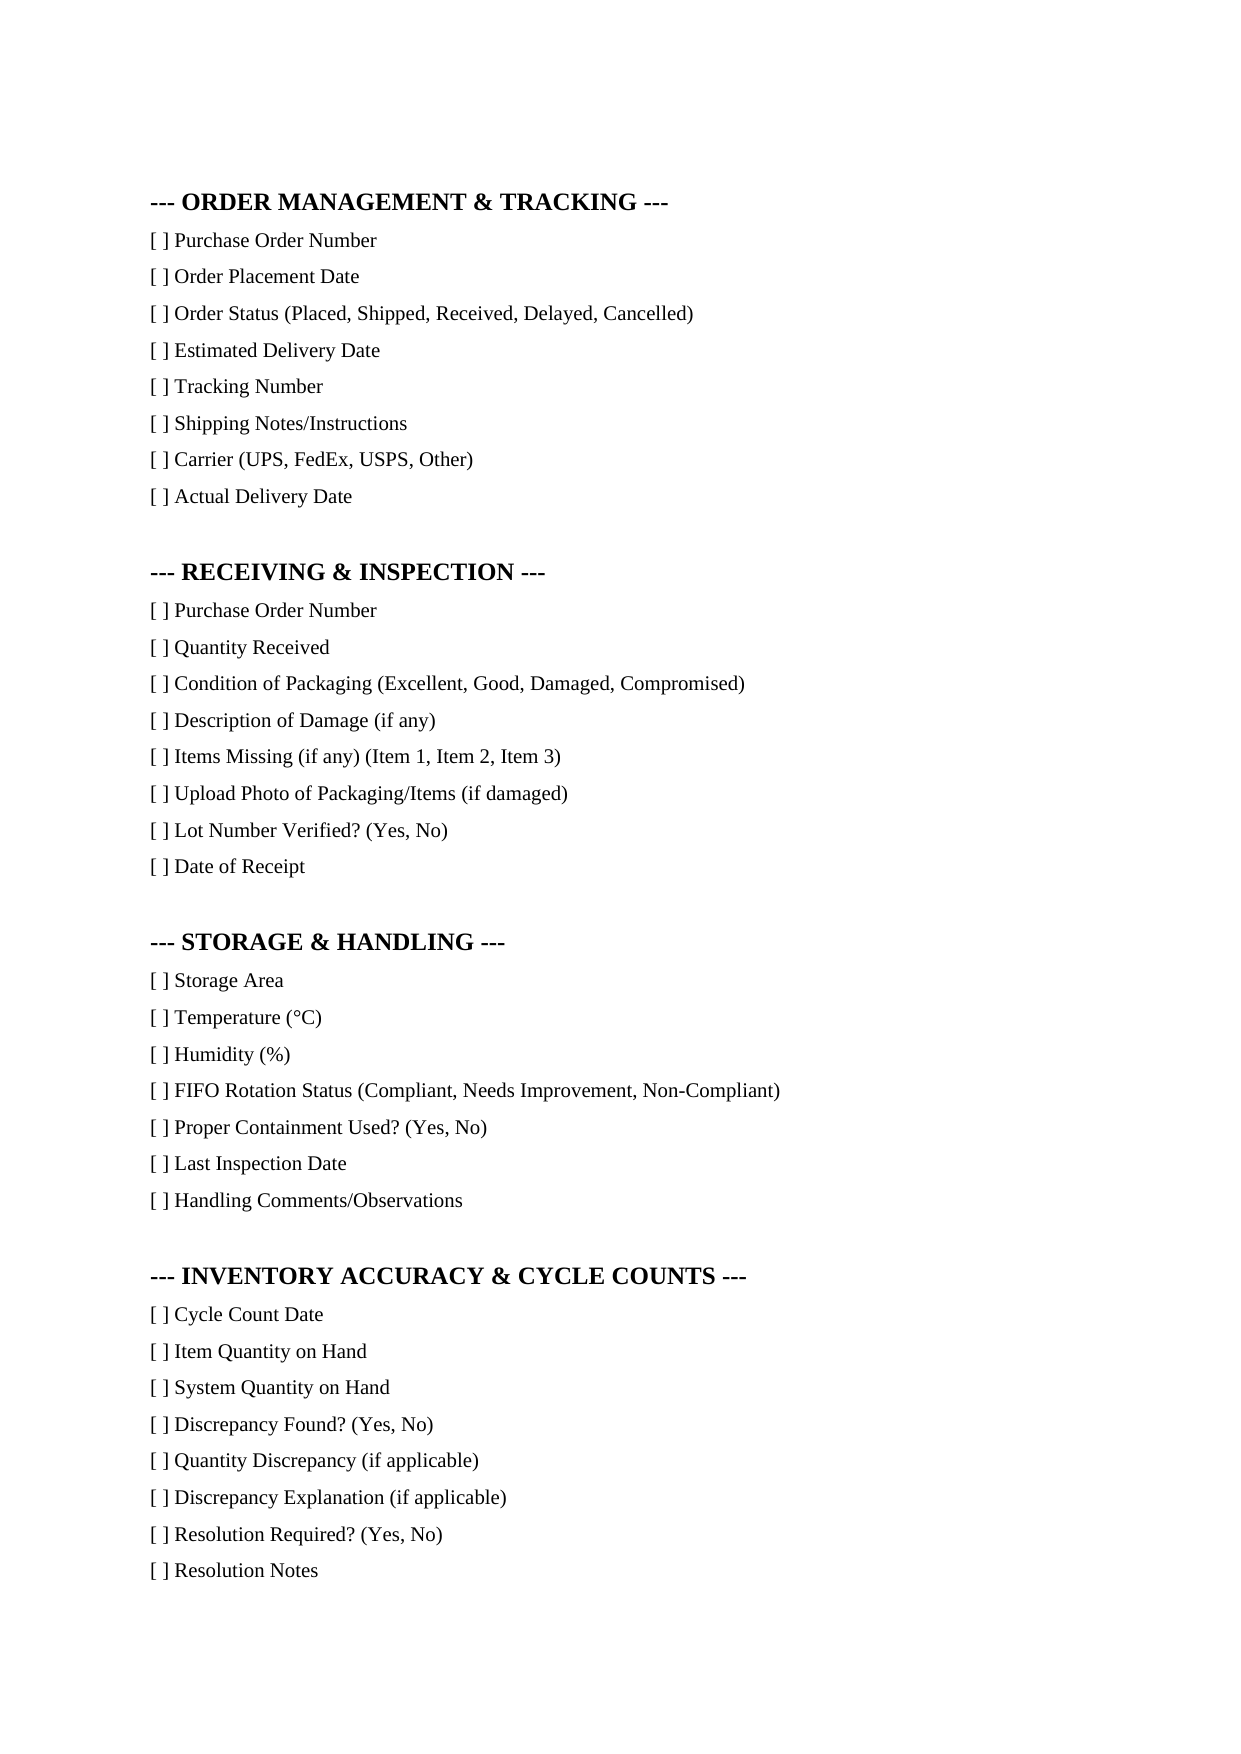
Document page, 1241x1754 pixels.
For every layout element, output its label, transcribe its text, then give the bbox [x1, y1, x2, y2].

text [ ] Quantity Received [150, 635, 1090, 659]
text [ ] Tracking Number [150, 374, 1090, 398]
text [ ] Discrepancy Found? (Yes, No) [150, 1412, 1090, 1436]
text [ ] Items Missing (if any) (Item 1, Item 2, Item 3) [150, 744, 1090, 768]
text [ ] Condition of Packaging (Excellent, Good, Damaged, Compromised) [150, 671, 1090, 695]
text [ ] Quantity Discrepancy (if applicable) [150, 1448, 1090, 1472]
text [ ] Handling Comments/Observations [150, 1188, 1090, 1212]
text [ ] Storage Area [150, 968, 1090, 992]
text --- STORAGE & HANDLING --- [150, 927, 1090, 956]
text [ ] System Quantity on Hand [150, 1375, 1090, 1399]
text [ ] Upload Photo of Packaging/Items (if damaged) [150, 781, 1090, 805]
text [ ] Estimated Delivery Date [150, 337, 1090, 362]
text [ ] Shipping Notes/Instructions [150, 411, 1090, 435]
text [ ] Cycle Count Date [150, 1302, 1090, 1326]
text [ ] Purchase Order Number [150, 228, 1090, 252]
text [ ] FIFO Rotation Status (Compliant, Needs Improvement, Non-Compliant) [150, 1078, 1090, 1102]
text [ ] Purchase Order Number [150, 598, 1090, 622]
text --- ORDER MANAGEMENT & TRACKING --- [150, 187, 1090, 215]
text [ ] Actual Delivery Date [150, 484, 1090, 508]
text [ ] Carrier (UPS, FedEx, USPS, Other) [150, 447, 1090, 471]
text [ ] Order Placement Date [150, 264, 1090, 288]
text [ ] Discrepancy Explanation (if applicable) [150, 1485, 1090, 1509]
text [ ] Item Quantity on Hand [150, 1339, 1090, 1363]
text [ ] Order Status (Placed, Shipped, Received, Delayed, Cancelled) [150, 301, 1090, 325]
text [ ] Description of Damage (if any) [150, 708, 1090, 732]
text --- RECEIVING & INSPECTION --- [150, 557, 1090, 586]
text [ ] Last Inspection Date [150, 1151, 1090, 1175]
text [ ] Resolution Required? (Yes, No) [150, 1522, 1090, 1546]
text [ ] Resolution Notes [150, 1558, 1090, 1582]
text [ ] Temperature (°C) [150, 1005, 1090, 1029]
text [ ] Proper Containment Used? (Yes, No) [150, 1115, 1090, 1139]
text --- INVENTORY ACCURACY & CYCLE COUNTS --- [150, 1261, 1090, 1290]
text [ ] Lot Number Verified? (Yes, No) [150, 817, 1090, 842]
text [ ] Date of Receipt [150, 854, 1090, 878]
text [ ] Humidity (%) [150, 1042, 1090, 1066]
